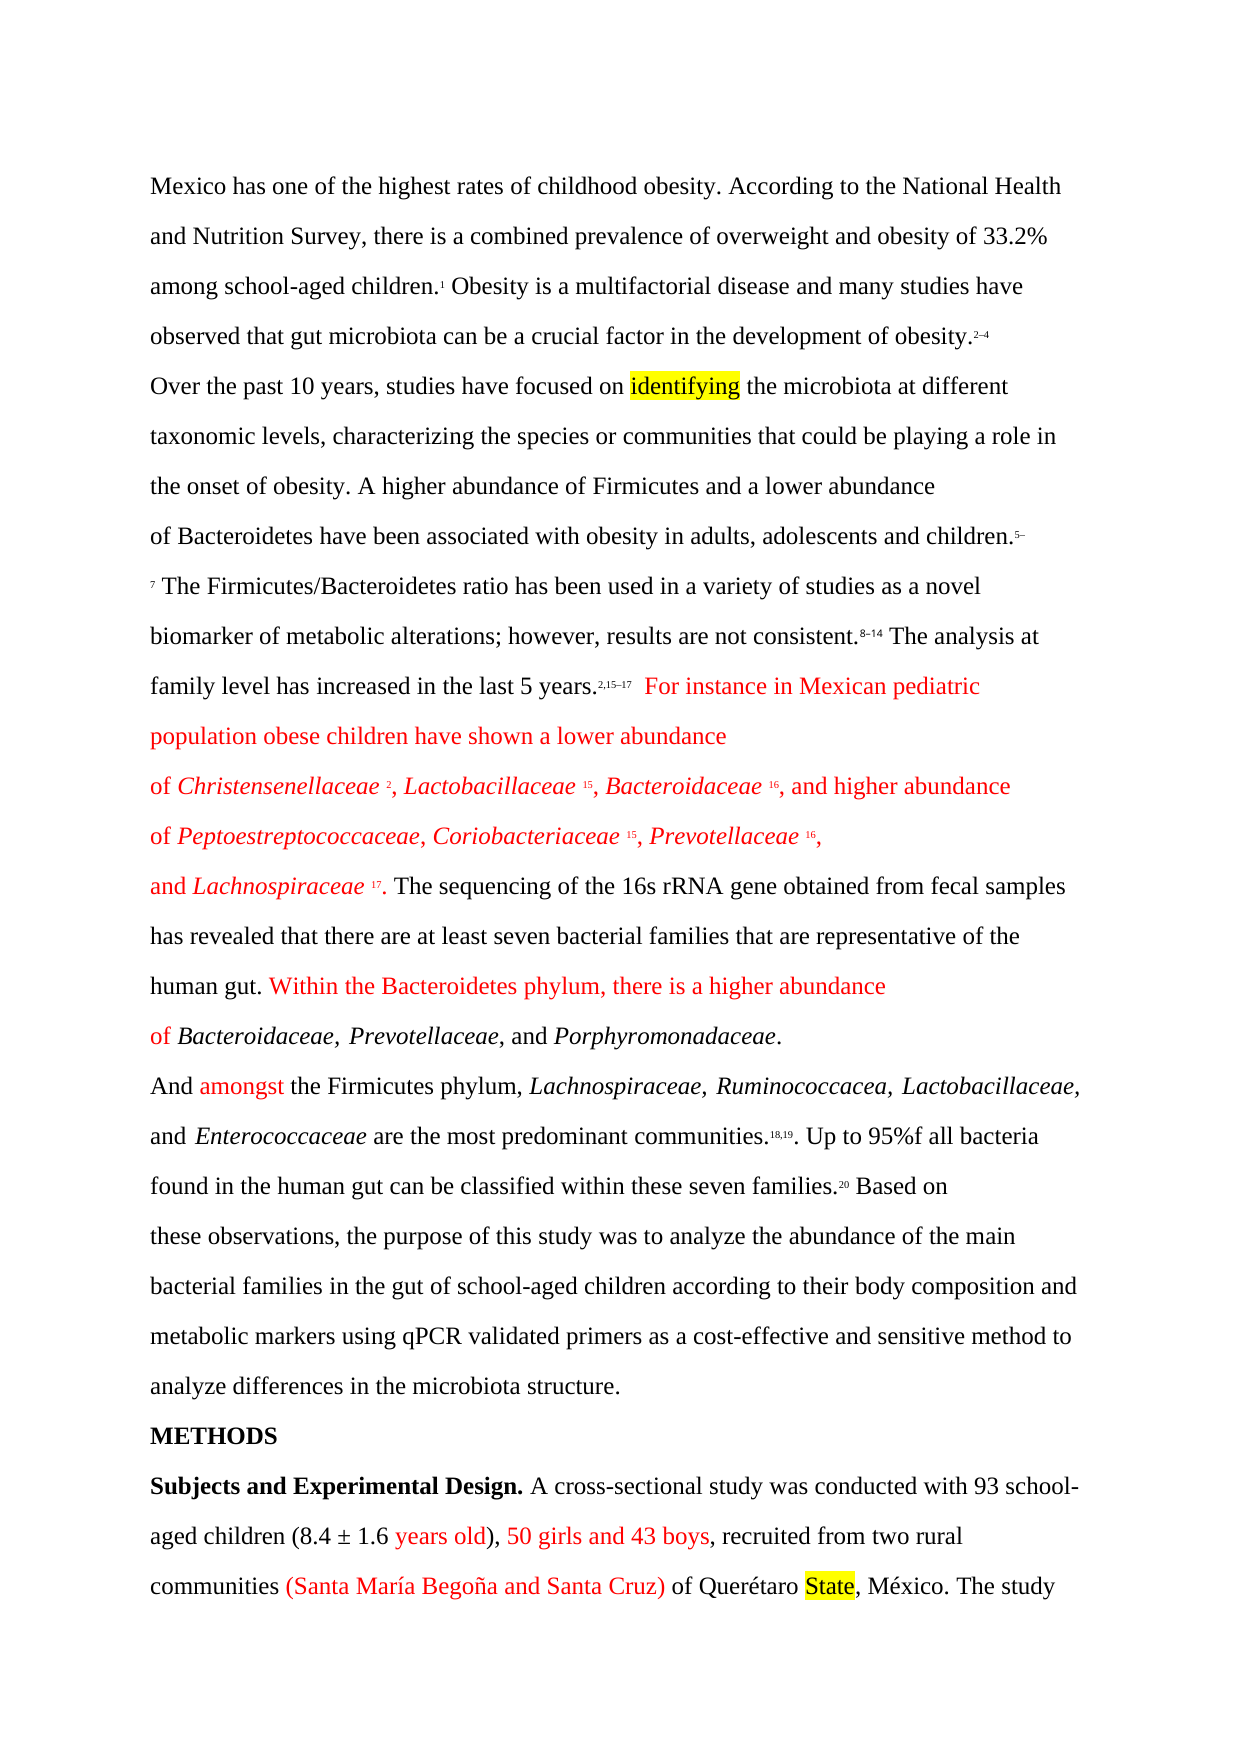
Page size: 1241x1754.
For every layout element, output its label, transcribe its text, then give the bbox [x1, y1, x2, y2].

text Subjects and Experimental Design. A cross-sectional study was conducted with 93 school-aged children (8.4 ± 1.6 years old), 50 girls and 43 boys, recruited from two rural communities (Santa María Begoña and Santa Cruz) of Querétaro State, México. The study [150, 1450, 1090, 1600]
text METHODS [150, 1400, 1090, 1450]
text Mexico has one of the highest rates of childhood obesity. According to the National Health and Nutrition Survey, there is a combined prevalence of overweight and obesity of 33.2% among school-aged children.1 Obesity is a multifactorial disease and many studies have observed that gut microbiota can be a crucial factor in the development of obesity.2–4 [150, 150, 1090, 350]
text Over the past 10 years, studies have focused on identifying the microbiota at different taxonomic levels, characterizing the species or communities that could be playing a role in the onset of obesity. A higher abundance of Firmicutes and a lower abundance of Bacteroidetes have been associated with obesity in adults, adolescents and children.5–7 The Firmicutes/Bacteroidetes ratio has been used in a variety of studies as a novel biomarker of metabolic alterations; however, results are not consistent.8–14 The analysis at family level has increased in the last 5 years.2,15–17 For instance in Mexican pediatric population obese children have shown a lower abundance of Christensenellaceae 2, Lactobacillaceae 15, Bacteroidaceae 16, and higher abundance of Peptoestreptococcaceae, Coriobacteriaceae 15, Prevotellaceae 16, and Lachnospiraceae 17. The sequencing of the 16s rRNA gene obtained from fecal samples has revealed that there are at least seven bacterial families that are representative of the human gut. Within the Bacteroidetes phylum, there is a higher abundance of Bacteroidaceae, Prevotellaceae, and Porphyromonadaceae. And amongst the Firmicutes phylum, Lachnospiraceae, Ruminococcacea, Lactobacillaceae, and Enterococcaceae are the most predominant communities.18,19. Up to 95%f all bacteria found in the human gut can be classified within these seven families.20 Based on these observations, the purpose of this study was to analyze the abundance of the main bacterial families in the gut of school-aged children according to their body composition and metabolic markers using qPCR validated primers as a cost-effective and sensitive method to analyze differences in the microbiota structure. [150, 350, 1090, 1400]
